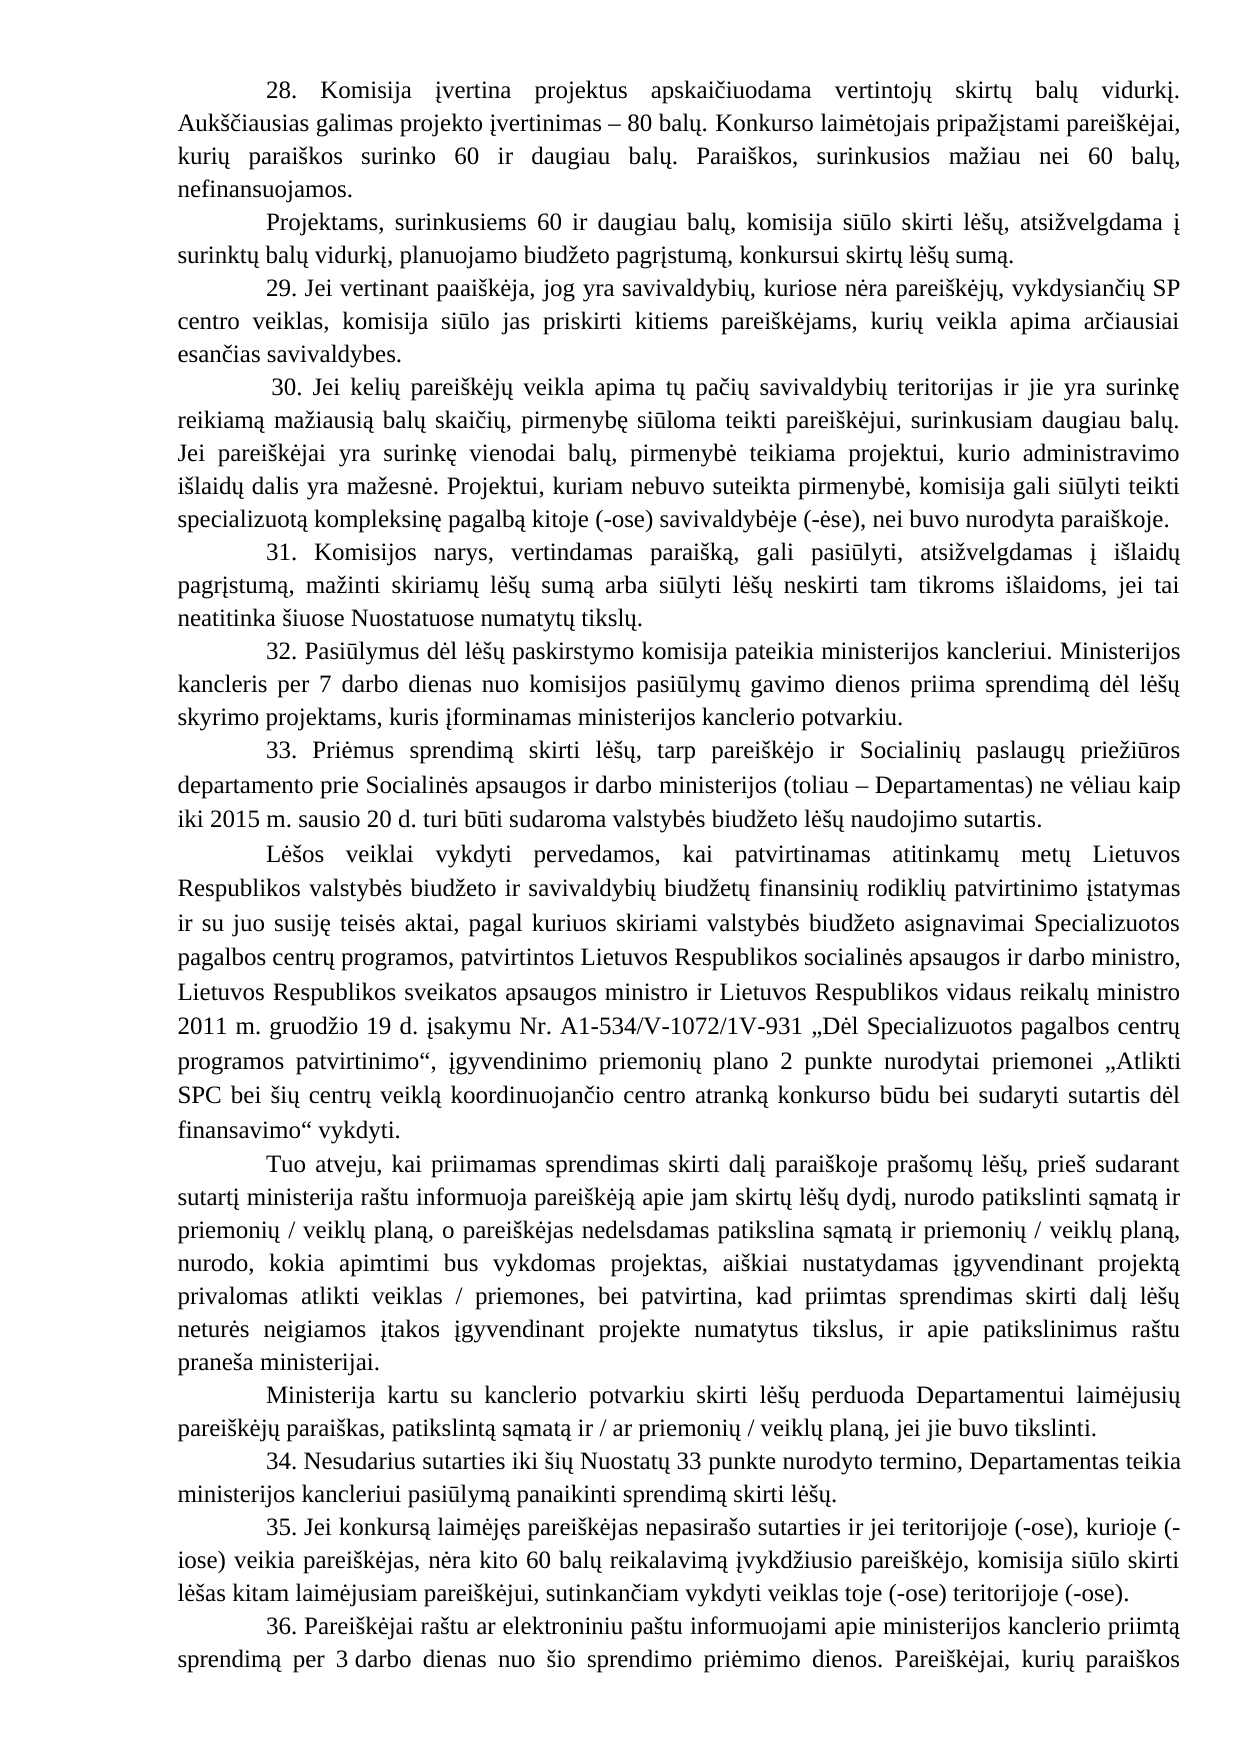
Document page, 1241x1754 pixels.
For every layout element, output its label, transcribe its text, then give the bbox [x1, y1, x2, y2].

text 36. Pareiškėjai raštu ar elektroniniu paštu informuojami apie ministerijos kanclerio priimtą sprendimą per 3 darbo dienas nuo šio sprendimo priėmimo dienos. Pareiškėjai, kurių paraiškos [177, 1611, 1181, 1673]
text 33. Priėmus sprendimą skirti lėšų, tarp pareiškėjo ir Socialinių paslaugų priežiūros departamento prie Socialinės apsaugos ir darbo ministerijos (toliau – Departamentas) ne vėliau kaip iki 2015 m. sausio 20 d. turi būti sudaroma valstybės biudžeto lėšų naudojimo sutartis. [177, 735, 1181, 833]
text 28. Komisija įvertina projektus apskaičiuodama vertintojų skirtų balų vidurkį. Aukščiausias galimas projekto įvertinimas – 80 balų. Konkurso laimėtojais pripažįstami pareiškėjai, kurių paraiškos surinko 60 ir daugiau balų. Paraiškos, surinkusios mažiau nei 60 balų, nefinansuojamos. [177, 75, 1181, 203]
text 32. Pasiūlymus dėl lėšų paskirstymo komisija pateikia ministerijos kancleriui. Ministerijos kancleris per 7 darbo dienas nuo komisijos pasiūlymų gavimo dienos priima sprendimą dėl lėšų skyrimo projektams, kuris įforminamas ministerijos kanclerio potvarkiu. [177, 636, 1181, 731]
text 30. Jei kelių pareiškėjų veikla apima tų pačių savivaldybių teritorijas ir jie yra surinkę reikiamą mažiausią balų skaičių, pirmenybę siūloma teikti pareiškėjui, surinkusiam daugiau balų. Jei pareiškėjai yra surinkę vienodai balų, pirmenybė teikiama projektui, kurio administravimo išlaidų dalis yra mažesnė. Projektui, kuriam nebuvo suteikta pirmenybė, komisija gali siūlyti teikti specializuotą kompleksinę pagalbą kitoje (-ose) savivaldybėje (-ėse), nei buvo nurodyta paraiškoje. [177, 372, 1181, 533]
text Projektams, surinkusiems 60 ir daugiau balų, komisija siūlo skirti lėšų, atsižvelgdama į surinktų balų vidurkį, planuojamo biudžeto pagrįstumą, konkursui skirtų lėšų sumą. [177, 207, 1181, 269]
text Tuo atveju, kai priimamas sprendimas skirti dalį paraiškoje prašomų lėšų, prieš sudarant sutartį ministerija raštu informuoja pareiškėją apie jam skirtų lėšų dydį, nurodo patikslinti sąmatą ir priemonių / veiklų planą, o pareiškėjas nedelsdamas patikslina sąmatą ir priemonių / veiklų planą, nurodo, kokia apimtimi bus vykdomas projektas, aiškiai nustatydamas įgyvendinant projektą privalomas atlikti veiklas / priemones, bei patvirtina, kad priimtas sprendimas skirti dalį lėšų neturės neigiamos įtakos įgyvendinant projekte numatytus tikslus, ir apie patikslinimus raštu praneša ministerijai. [177, 1149, 1181, 1376]
text Ministerija kartu su kanclerio potvarkiu skirti lėšų perduoda Departamentui laimėjusių pareiškėjų paraiškas, patikslintą sąmatą ir / ar priemonių / veiklų planą, jei jie buvo tikslinti. [177, 1380, 1181, 1442]
text 34. Nesudarius sutarties iki šių Nuostatų 33 punkte nurodyto termino, Departamentas teikia ministerijos kancleriui pasiūlymą panaikinti sprendimą skirti lėšų. [177, 1446, 1181, 1508]
text Lėšos veiklai vykdyti pervedamos, kai patvirtinamas atitinkamų metų Lietuvos Respublikos valstybės biudžeto ir savivaldybių biudžetų finansinių rodiklių patvirtinimo įstatymas ir su juo susiję teisės aktai, pagal kuriuos skiriami valstybės biudžeto asignavimai Specializuotos pagalbos centrų programos, patvirtintos Lietuvos Respublikos socialinės apsaugos ir darbo ministro, Lietuvos Respublikos sveikatos apsaugos ministro ir Lietuvos Respublikos vidaus reikalų ministro 2011 m. gruodžio 19 d. įsakymu Nr. A1-534/V-1072/1V-931 „Dėl Specializuotos pagalbos centrų programos patvirtinimo“, įgyvendinimo priemonių plano 2 punkte nurodytai priemonei „Atlikti SPC bei šių centrų veiklą koordinuojančio centro atranką konkurso būdu bei sudaryti sutartis dėl finansavimo“ vykdyti. [177, 839, 1181, 1143]
text 31. Komisijos narys, vertindamas paraišką, gali pasiūlyti, atsižvelgdamas į išlaidų pagrįstumą, mažinti skiriamų lėšų sumą arba siūlyti lėšų neskirti tam tikroms išlaidoms, jei tai neatitinka šiuose Nuostatuose numatytų tikslų. [177, 537, 1181, 632]
text 29. Jei vertinant paaiškėja, jog yra savivaldybių, kuriose nėra pareiškėjų, vykdysiančių SP centro veiklas, komisija siūlo jas priskirti kitiems pareiškėjams, kurių veikla apima arčiausiai esančias savivaldybes. [177, 273, 1181, 368]
text 35. Jei konkursą laimėjęs pareiškėjas nepasirašo sutarties ir jei teritorijoje (-ose), kurioje (-iose) veikia pareiškėjas, nėra kito 60 balų reikalavimą įvykdžiusio pareiškėjo, komisija siūlo skirti lėšas kitam laimėjusiam pareiškėjui, sutinkančiam vykdyti veiklas toje (-ose) teritorijoje (-ose). [177, 1512, 1181, 1607]
